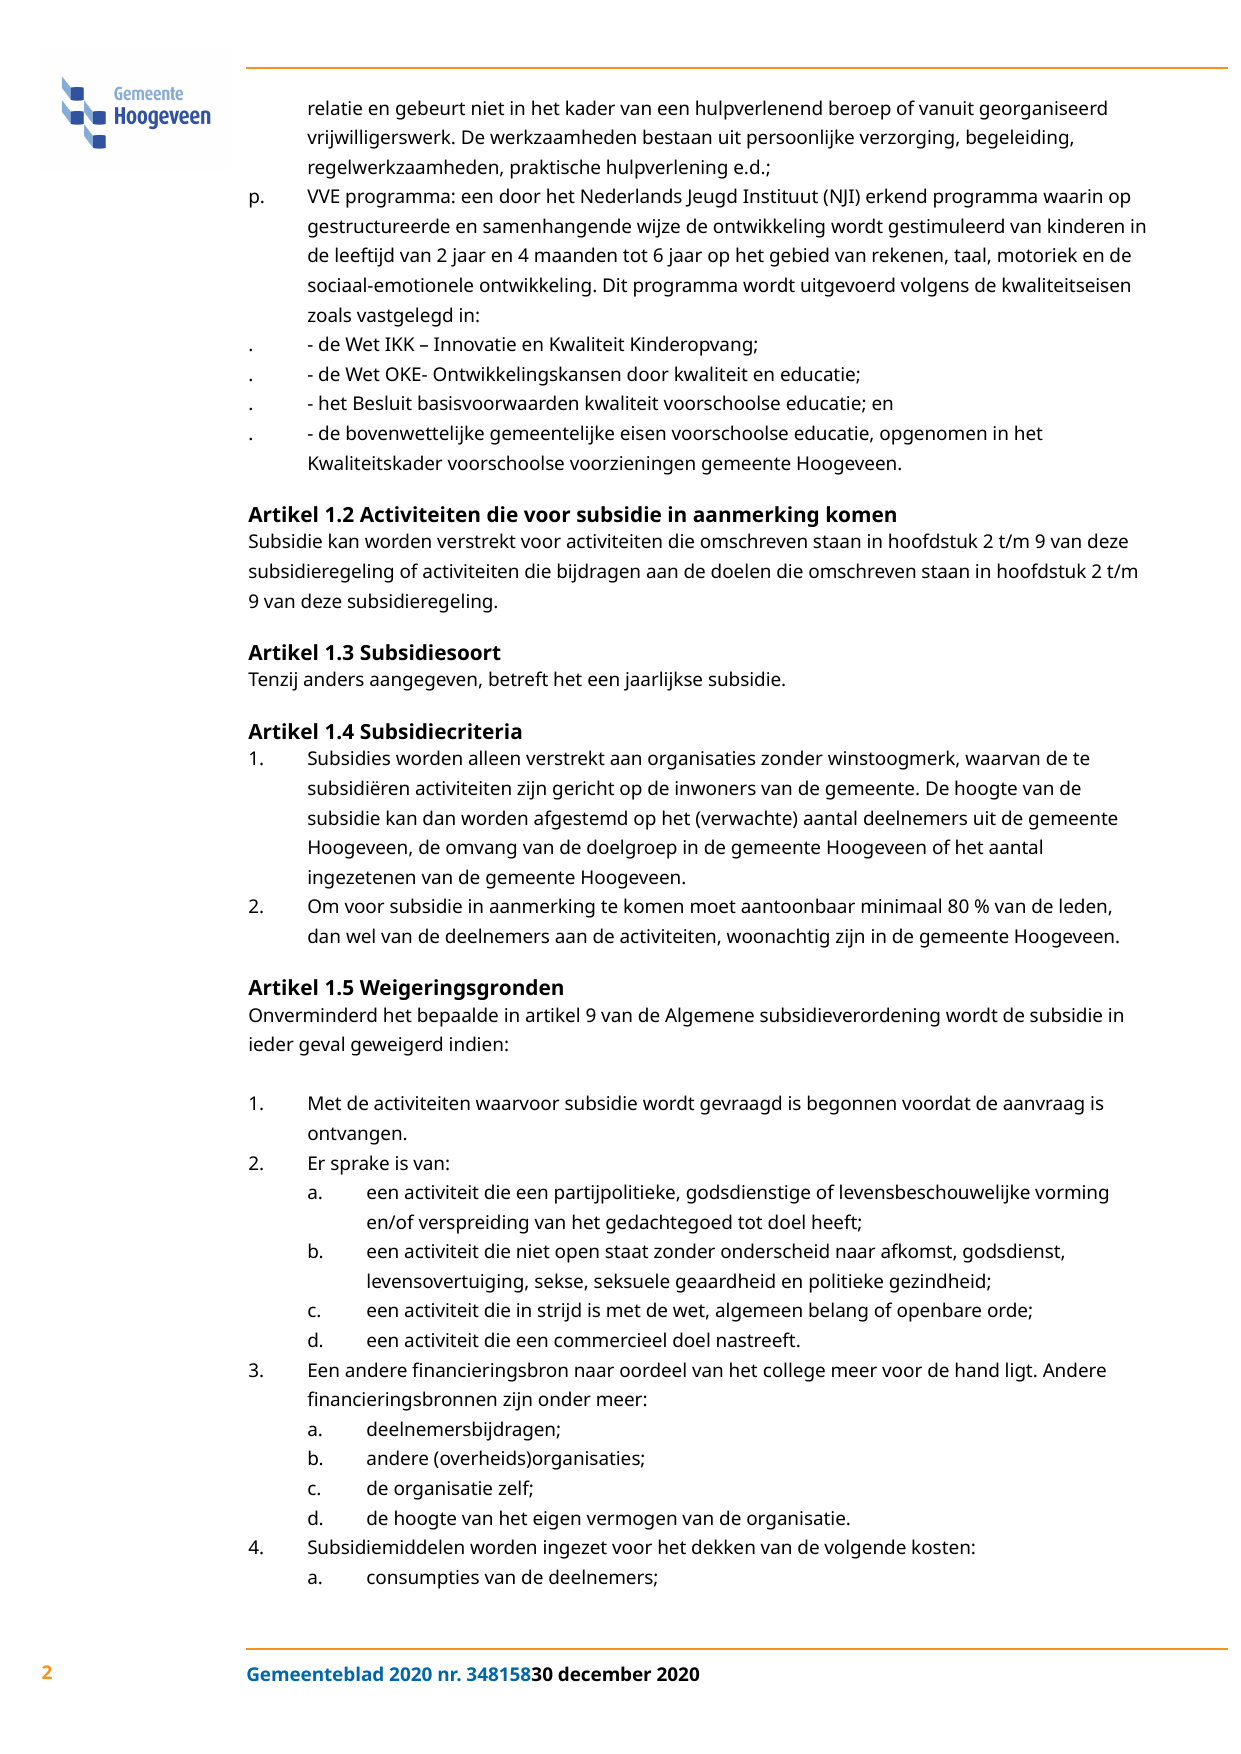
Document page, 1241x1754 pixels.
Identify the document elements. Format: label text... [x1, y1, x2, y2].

list - de bovenwettelijke gemeentelijke eisen voorschoolse educatie, opgenomen in het Kwaliteitskader voorschoolse voorzieningen gemeente Hoogeveen. [248, 420, 1152, 476]
list Een andere financieringsbron naar oordeel van het college meer voor de hand ligt. Andere financieringsbronnen zijn onder meer: [248, 1357, 1152, 1412]
list een activiteit die een commercieel doel nastreeft. [307, 1327, 1152, 1353]
text Artikel 1.2 Activiteiten die voor subsidie in aanmerking komen [248, 500, 1152, 529]
list een activiteit die niet open staat zonder onderscheid naar afkomst, godsdienst, levensovertuiging, sekse, seksuele geaardheid en politieke gezindheid; [307, 1238, 1152, 1294]
list - het Besluit basisvoorwaarden kwaliteit voorschoolse educatie; en [248, 391, 1152, 416]
list een activiteit die een partijpolitieke, godsdienstige of levensbeschouwelijke vorming en/of verspreiding van het gedachtegoed tot doel heeft; [307, 1179, 1152, 1235]
list een activiteit die in strijd is met de wet, algemeen belang of openbare orde; [307, 1298, 1152, 1323]
list de organisatie zelf; [307, 1475, 1152, 1501]
text Artikel 1.3 Subsidiesoort [248, 638, 1152, 667]
text Onverminderd het bepaalde in artikel 9 van de Algemene subsidieverordening wordt de subsidie in ieder geval geweigerd indien: [248, 1002, 1152, 1057]
list Er sprake is van: [248, 1150, 1152, 1176]
list Met de activiteiten waarvoor subsidie wordt gevraagd is begonnen voordat de aanvraag is ontvangen. [248, 1091, 1152, 1146]
list Subsidiemiddelen worden ingezet voor het dekken van de volgende kosten: [248, 1534, 1152, 1560]
list de hoogte van het eigen vermogen van de organisatie. [307, 1505, 1152, 1531]
text Subsidie kan worden verstrekt voor activiteiten die omschreven staan in hoofdstuk 2 t/m 9 van deze subsidieregeling of activiteiten die bijdragen aan de doelen die omschreven staan in hoofdstuk 2 t/m 9 van deze subsidieregeling. [248, 529, 1152, 613]
list - de Wet OKE- Ontwikkelingskansen door kwaliteit en educatie; [248, 361, 1152, 387]
list Om voor subsidie in aanmerking te komen moet aantoonbaar minimaal 80 % van de leden, dan wel van de deelnemers aan de activiteiten, woonachtig zijn in de gemeente Hoogeveen. [248, 893, 1152, 949]
list andere (overheids)organisaties; [307, 1446, 1152, 1471]
list deelnemersbijdragen; [307, 1416, 1152, 1442]
list Subsidies worden alleen verstrekt aan organisaties zonder winstoogmerk, waarvan de te subsidiëren activiteiten zijn gericht op de inwoners van de gemeente. De hoogte van de subsidie kan dan worden afgestemd op het (verwachte) aantal deelnemers uit de gemeente Hoogeveen, de omvang van de doelgroep in de gemeente Hoogeveen of het aantal ingezetenen van de gemeente Hoogeveen. [248, 746, 1152, 889]
picture [41, 47, 231, 172]
text Tenzij anders aangegeven, betreft het een jaarlijkse subsidie. [248, 667, 1152, 692]
text Artikel 1.4 Subsidiecriteria [248, 717, 1152, 746]
list consumpties van de deelnemers; [307, 1564, 1152, 1590]
list relatie en gebeurt niet in het kader van een hulpverlenend beroep of vanuit georganiseerd vrijwilligerswerk. De werkzaamheden bestaan uit persoonlijke verzorging, begeleiding, regelwerkzaamheden, praktische hulpverlening e.d.; [248, 95, 1152, 180]
text Artikel 1.5 Weigeringsgronden [248, 973, 1152, 1002]
list VVE programma: een door het Nederlands Jeugd Instituut (NJI) erkend programma waarin op gestructureerde en samenhangende wijze de ontwikkeling wordt gestimuleerd van kinderen in de leeftijd van 2 jaar en 4 maanden tot 6 jaar op het gebied van rekenen, taal, motoriek en de sociaal-emotionele ontwikkeling. Dit programma wordt uitgevoerd volgens de kwaliteitseisen zoals vastgelegd in: [248, 183, 1152, 328]
list - de Wet IKK – Innovatie en Kwaliteit Kinderopvang; [248, 331, 1152, 357]
